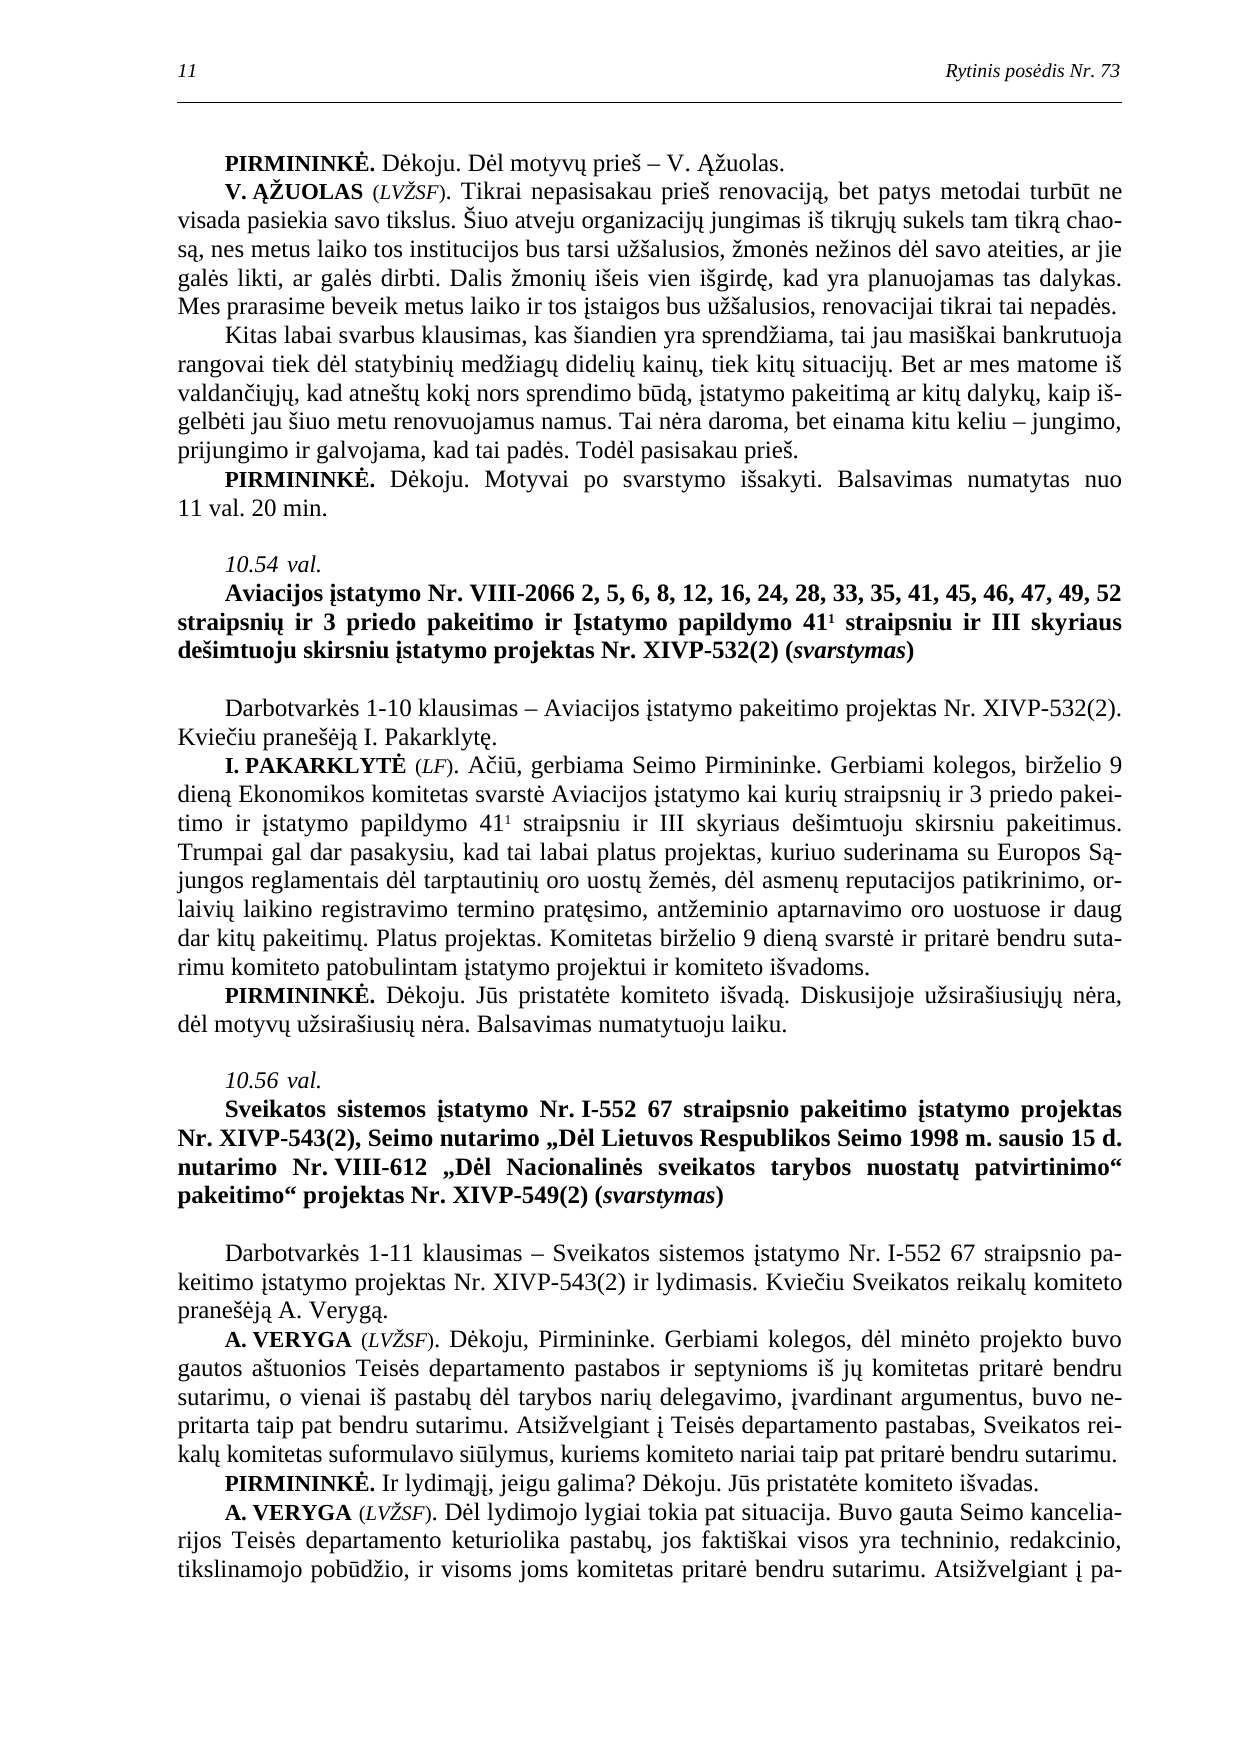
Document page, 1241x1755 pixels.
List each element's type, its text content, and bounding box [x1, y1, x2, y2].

text PIRMININKĖ. Dė­ko­ju. Mo­ty­vai po svars­ty­mo iš­sa­ky­ti. Bal­sa­vi­mas nu­ma­ty­tas nuo 11 val. 20 min. [177, 464, 1122, 521]
text V. ĄŽUOLAS (LVŽSF). Tik­rai ne­pa­si­sa­kau prieš re­no­va­ci­ją, bet pa­tys me­to­dai tur­būt ne vi­sa­da pa­sie­kia sa­vo tiks­lus. Šiuo at­ve­ju or­ga­ni­za­ci­jų jun­gi­mas iš tik­rų­jų su­kels tam tik­rą chao­są, nes me­tus lai­ko tos ins­ti­tu­ci­jos bus tar­si už­ša­lu­sios, žmo­nės ne­ži­nos dėl sa­vo at­ei­ties, ar jie ga­lės lik­ti, ar ga­lės dirb­ti. Da­lis žmo­nių iš­eis vien iš­gir­dę, kad yra pla­nuo­ja­mas tas da­ly­kas. Mes pra­ra­si­me be­veik me­tus lai­ko ir tos įstai­gos bus už­ša­lu­sios, re­no­va­ci­jai tik­rai tai ne­pa­dės. [177, 176, 1122, 320]
text Avia­ci­jos įsta­ty­mo Nr. VIII-2066 2, 5, 6, 8, 12, 16, 24, 28, 33, 35, 41, 45, 46, 47, 49, 52 straips­nių ir 3 prie­do pa­kei­ti­mo ir Įsta­ty­mo pa­pil­dy­mo 411 straips­niu ir III sky­riaus dešim­tuo­ju skir­sniu įsta­ty­mo pro­jek­tas Nr. XIVP-532(2) (svars­ty­mas) [177, 578, 1122, 664]
text I. PAKARKLYTĖ (LF). Ačiū, ger­bia­ma Sei­mo Pir­mi­nin­ke. Ger­bia­mi ko­le­gos, bir­že­lio 9 die­ną Eko­no­mi­kos ko­mi­te­tas svars­tė Avia­ci­jos įsta­ty­mo kai ku­rių straips­nių ir 3 prie­do pa­kei­ti­mo ir įsta­ty­mo pa­pil­dy­mo 411 straips­niu ir III sky­riaus de­šim­tuo­ju skir­sniu pa­kei­ti­mus. Trum­pai gal dar pa­sa­ky­siu, kad tai la­bai pla­tus pro­jek­tas, ku­riuo su­de­ri­na­ma su Eu­ro­pos Są­jun­gos reg­la­men­tais dėl tarp­tau­ti­nių oro uos­tų že­mės, dėl as­me­nų re­pu­ta­ci­jos pa­tik­ri­ni­mo, or­lai­vių lai­ki­no re­gist­ra­vi­mo ter­mi­no pra­tę­si­mo, ant­že­mi­nio ap­tar­na­vi­mo oro uos­tuo­se ir daug dar ki­tų pa­kei­ti­mų. Pla­tus pro­jek­tas. Ko­mi­te­tas bir­že­lio 9 die­ną svars­tė ir pri­ta­rė ben­dru su­ta­ri­mu ko­mi­te­to pa­to­bu­lin­tam įsta­ty­mo pro­jek­tui ir ko­mi­te­to iš­va­doms. [177, 750, 1122, 980]
text Ki­tas la­bai svar­bus klau­si­mas, kas šian­dien yra spren­džia­ma, tai jau ma­siš­kai ban­kru­tuo­ja ran­go­vai tiek dėl sta­ty­bi­nių me­džia­gų di­de­lių kai­nų, tiek ki­tų si­tu­a­ci­jų. Bet ar mes ma­to­me iš val­dan­čių­jų, kad at­neš­tų ko­kį nors spren­di­mo bū­dą, įsta­ty­mo pa­kei­ti­mą ar ki­tų da­ly­kų, kaip iš­gel­bė­ti jau šiuo me­tu re­no­vuo­ja­mus na­mus. Tai nė­ra da­ro­ma, bet ei­na­ma ki­tu ke­liu – jun­gi­mo, pri­jun­gi­mo ir gal­vo­ja­ma, kad tai pa­dės. To­dėl pa­si­sa­kau prieš. [177, 320, 1122, 464]
text PIRMININKĖ. Dė­ko­ju. Jūs pri­sta­tė­te ko­mi­te­to iš­va­dą. Dis­ku­si­jo­je už­si­ra­šiu­sių­jų nė­ra, dėl mo­ty­vų už­si­ra­šiu­sių nė­ra. Bal­sa­vi­mas nu­ma­ty­tuo­ju lai­ku. [177, 980, 1122, 1038]
text Dar­bo­tvarkės 1-10 klau­si­mas – Avia­ci­jos įsta­ty­mo pa­kei­ti­mo pro­jek­tas Nr. XIVP-532(2). Kvie­čiu pra­ne­šė­ją I. Pa­kar­kly­tę. [177, 693, 1122, 750]
text 10.56 val. [224, 1067, 1122, 1094]
text PIRMININKĖ. Ir ly­di­mą­jį, jei­gu ga­li­ma? Dė­ko­ju. Jūs pri­sta­tė­te ko­mi­te­to iš­va­das. [177, 1468, 1122, 1497]
text Dar­bo­tvarkės 1-11 klau­si­mas – Svei­ka­tos sis­te­mos įsta­ty­mo Nr. I-552 67 straips­nio pa­kei­ti­mo įsta­ty­mo pro­jek­tas Nr. XIVP-543(2) ir ly­di­ma­sis. Kvie­čiu Svei­ka­tos rei­ka­lų ko­mi­te­to pra­ne­šė­ją A. Ve­ry­gą. [177, 1238, 1122, 1324]
text Svei­ka­tos sis­te­mos įsta­ty­mo Nr. I-552 67 straips­nio pa­kei­ti­mo įsta­ty­mo pro­jek­tas Nr. XIVP-543(2), Sei­mo nu­ta­ri­mo „Dėl Lie­tu­vos Res­pub­li­kos Sei­mo 1998 m. sau­sio 15 d. nu­ta­ri­mo Nr. VIII-612 „Dėl Na­cio­na­li­nės svei­ka­tos ta­ry­bos nuo­sta­tų pa­tvir­ti­ni­mo“ pakei­ti­mo“ pro­jek­tas Nr. XIVP-549(2) (svars­ty­mas) [177, 1094, 1122, 1209]
text PIRMININKĖ. Dė­ko­ju. Dėl mo­ty­vų prieš – V. Ąžuo­las. [177, 148, 1122, 176]
text 10.54 val. [224, 550, 1122, 578]
text A. VERYGA (LVŽSF). Dė­ko­ju, Pir­mi­nin­ke. Ger­bia­mi ko­le­gos, dėl mi­nė­to pro­jek­to bu­vo gau­tos aš­tuo­nios Tei­sės de­par­ta­men­to pa­sta­bos ir sep­ty­nioms iš jų ko­mi­te­tas pri­ta­rė ben­dru su­ta­ri­mu, o vie­nai iš pa­sta­bų dėl ta­ry­bos na­rių de­le­ga­vi­mo, įvar­di­nant ar­gu­men­tus, bu­vo ne­pri­tar­ta taip pat ben­dru su­ta­ri­mu. At­si­žvel­giant į Tei­sės de­par­ta­men­to pa­sta­bas, Svei­ka­tos rei­ka­lų ko­mi­te­tas su­for­mu­la­vo siū­ly­mus, ku­riems ko­mi­te­to na­riai taip pat pri­ta­rė ben­dru su­ta­ri­mu. [177, 1324, 1122, 1468]
text A. VERYGA (LVŽSF). Dėl ly­di­mo­jo ly­giai to­kia pat si­tu­a­ci­ja. Bu­vo gau­ta Sei­mo kan­ce­lia­ri­jos Tei­sės de­par­ta­men­to ke­tu­rio­li­ka pa­sta­bų, jos fak­tiš­kai vi­sos yra tech­ni­nio, re­dak­ci­nio, tiks­li­na­mo­jo po­bū­džio, ir vi­soms joms ko­mi­te­tas pri­ta­rė ben­dru su­ta­ri­mu. At­si­žvel­giant į pa­ [177, 1497, 1122, 1583]
